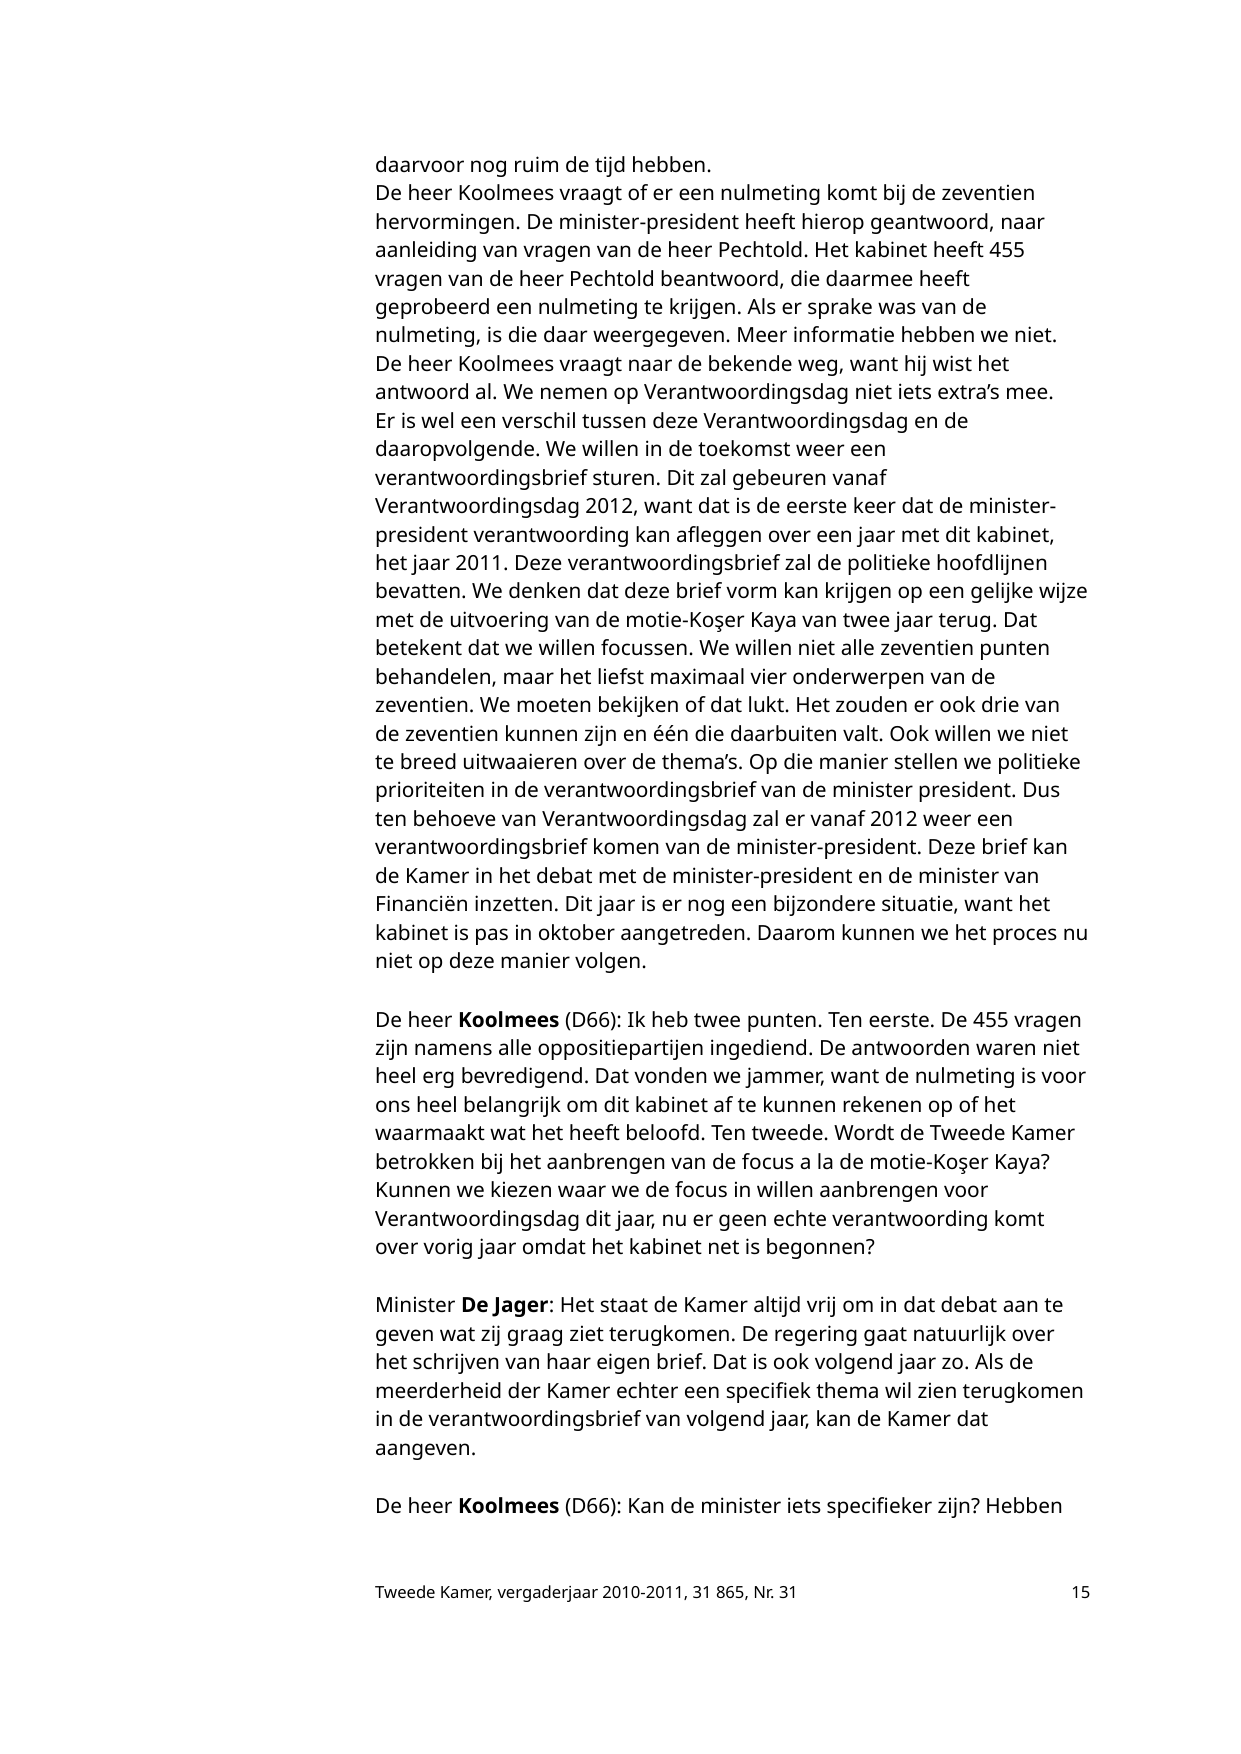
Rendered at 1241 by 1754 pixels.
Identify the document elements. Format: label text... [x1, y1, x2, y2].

text Er is wel een verschil tussen deze Verantwoordingsdag en de daaropvolgende. We willen in de toekomst weer een verantwoordingsbrief sturen. Dit zal gebeuren vanaf Verantwoordingsdag 2012, want dat is de eerste keer dat de minister-president verantwoording kan afleggen over een jaar met dit kabinet, het jaar 2011. Deze verantwoordingsbrief zal de politieke hoofdlijnen bevatten. We denken dat deze brief vorm kan krijgen op een gelijke wijze met de uitvoering van de motie-Koşer Kaya van twee jaar terug. Dat betekent dat we willen focussen. We willen niet alle zeventien punten behandelen, maar het liefst maximaal vier onderwerpen van de zeventien. We moeten bekijken of dat lukt. Het zouden er ook drie van de zeventien kunnen zijn en één die daarbuiten valt. Ook willen we niet te breed uitwaaieren over de thema’s. Op die manier stellen we politieke prioriteiten in de verantwoordingsbrief van de minister president. Dus ten behoeve van Verantwoordingsdag zal er vanaf 2012 weer een verantwoordingsbrief komen van de minister-president. Deze brief kan de Kamer in het debat met de minister-president en de minister van Financiën inzetten. Dit jaar is er nog een bijzondere situatie, want het kabinet is pas in oktober aangetreden. Daarom kunnen we het proces nu niet op deze manier volgen. [375, 406, 1090, 975]
text daarvoor nog ruim de tijd hebben. [375, 150, 1090, 178]
text Minister De Jager: Het staat de Kamer altijd vrij om in dat debat aan te geven wat zij graag ziet terugkomen. De regering gaat natuurlijk over het schrijven van haar eigen brief. Dat is ook volgend jaar zo. Als de meerderheid der Kamer echter een specifiek thema wil zien terugkomen in de verantwoordingsbrief van volgend jaar, kan de Kamer dat aangeven. [375, 1291, 1090, 1461]
text De heer Koolmees vraagt of er een nulmeting komt bij de zeventien hervormingen. De minister-president heeft hierop geantwoord, naar aanleiding van vragen van de heer Pechtold. Het kabinet heeft 455 vragen van de heer Pechtold beantwoord, die daarmee heeft geprobeerd een nulmeting te krijgen. Als er sprake was van de nulmeting, is die daar weergegeven. Meer informatie hebben we niet. De heer Koolmees vraagt naar de bekende weg, want hij wist het antwoord al. We nemen op Verantwoordingsdag niet iets extra’s mee. [375, 178, 1090, 406]
text De heer Koolmees (D66): Ik heb twee punten. Ten eerste. De 455 vragen zijn namens alle oppositiepartijen ingediend. De antwoorden waren niet heel erg bevredigend. Dat vonden we jammer, want de nulmeting is voor ons heel belangrijk om dit kabinet af te kunnen rekenen op of het waarmaakt wat het heeft beloofd. Ten tweede. Wordt de Tweede Kamer betrokken bij het aanbrengen van de focus a la de motie-Koşer Kaya? Kunnen we kiezen waar we de focus in willen aanbrengen voor Verantwoordingsdag dit jaar, nu er geen echte verantwoording komt over vorig jaar omdat het kabinet net is begonnen? [375, 1005, 1090, 1261]
text De heer Koolmees (D66): Kan de minister iets specifieker zijn? Hebben [375, 1491, 1090, 1520]
